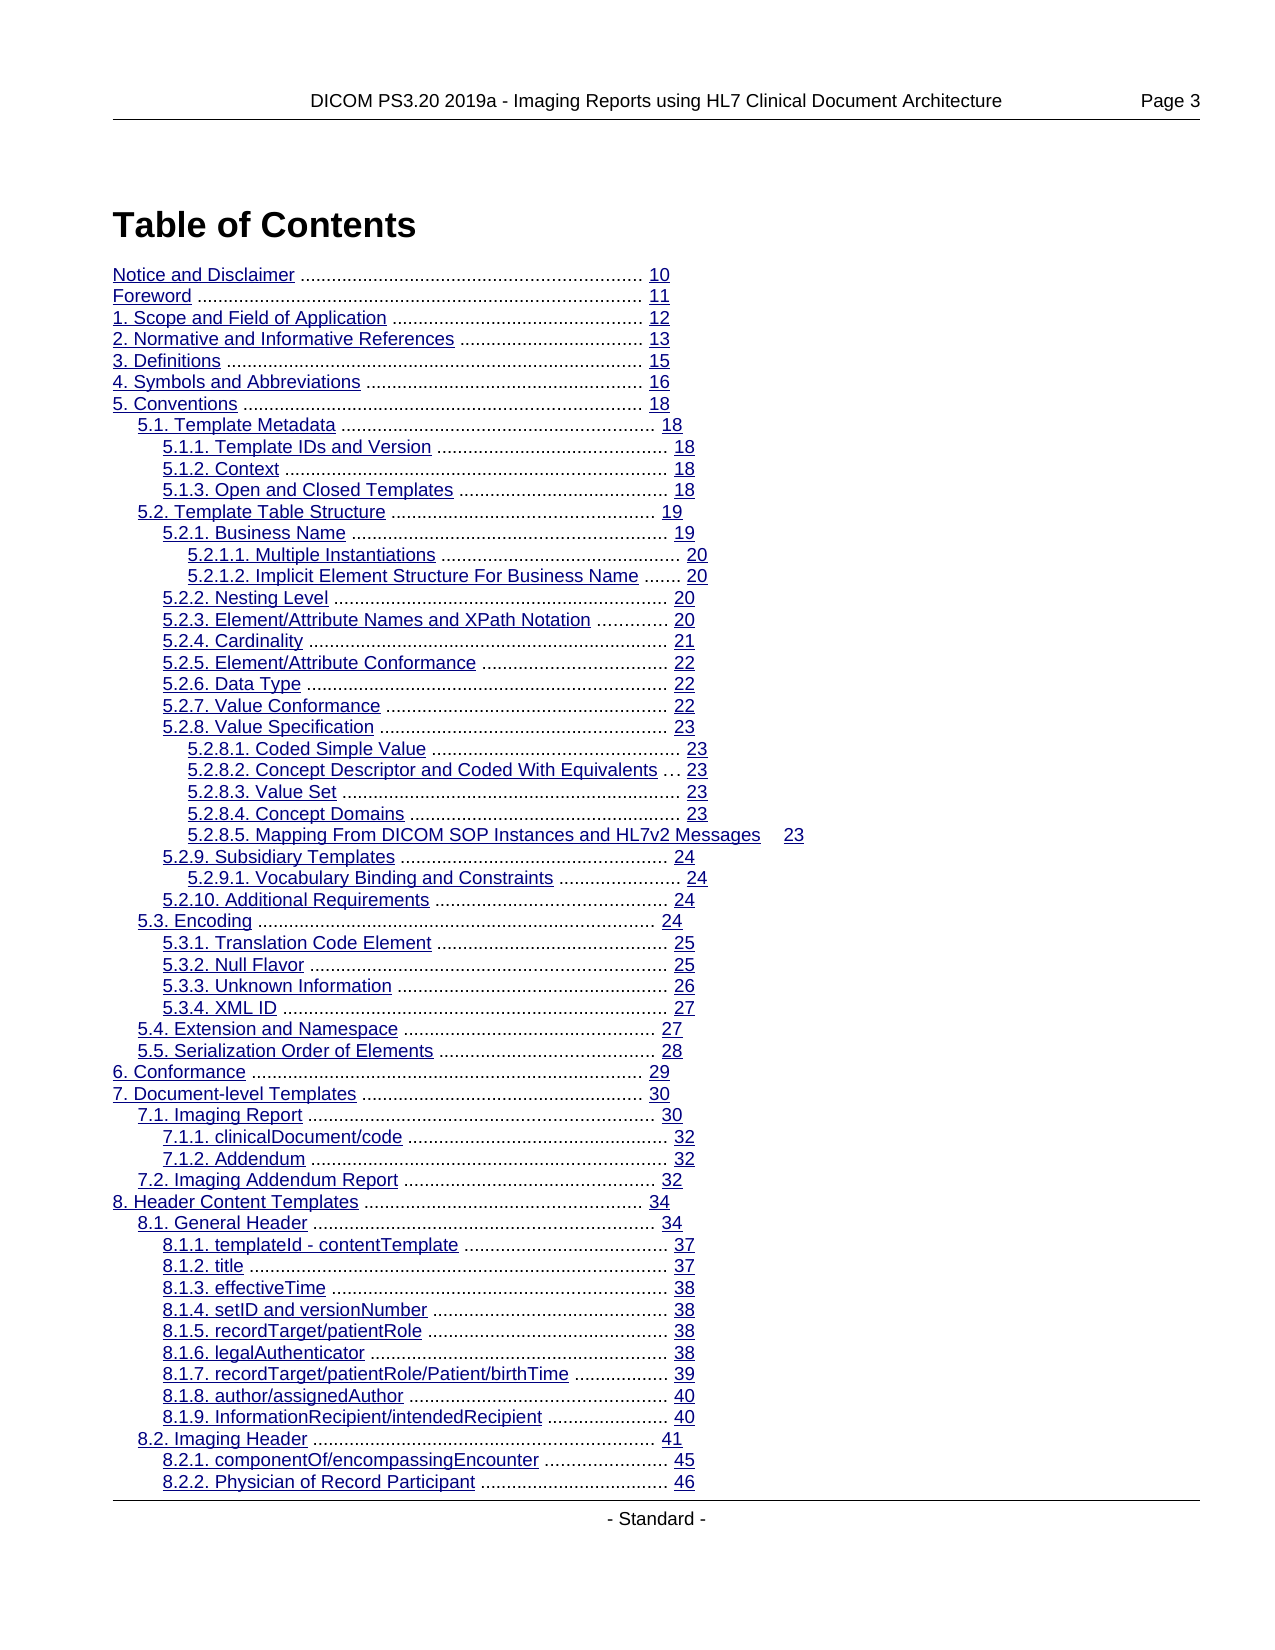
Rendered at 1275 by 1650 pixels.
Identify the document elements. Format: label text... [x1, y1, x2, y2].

text 6. Conformance 0 [112, 1061, 1175, 1083]
text 8.1. General Header 0 [137, 1212, 1175, 1234]
text 5.2.2. Nesting Level 0 [162, 587, 1175, 608]
text 5.2.8.5. Mapping From DICOM SOP Instances and HL7v2 Messages 0 [187, 824, 1175, 846]
text 7.1.2. Addendum 0 [162, 1147, 1175, 1169]
text 5.2.8.3. Value Set 0 [187, 781, 1175, 802]
text 5.2.8. Value Specification 0 [162, 716, 1175, 738]
text 4. Symbols and Abbreviations 0 [112, 371, 1175, 393]
text 5.3. Encoding 0 [137, 910, 1175, 932]
text 5.3.3. Unknown Information 0 [162, 975, 1175, 996]
text 5.3.2. Null Flavor 0 [162, 953, 1175, 975]
text 5.2.9.1. Vocabulary Binding and Constraints 0 [187, 867, 1175, 889]
text 5.2.3. Element/Attribute Names and XPath Notation 0 [162, 608, 1175, 630]
text 7.1.1. clinicalDocument/code 0 [162, 1126, 1175, 1147]
text 5.3.1. Translation Code Element 0 [162, 932, 1175, 953]
text 7.1. Imaging Report 0 [137, 1104, 1175, 1126]
text 8.2.1. componentOf/encompassingEncounter 0 [162, 1449, 1175, 1471]
text 5.3.4. XML ID 0 [162, 996, 1175, 1018]
text 7. Document-level Templates 0 [112, 1083, 1175, 1104]
text 8.1.8. author/assignedAuthor 0 [162, 1384, 1175, 1406]
text 5.1.3. Open and Closed Templates 0 [162, 479, 1175, 501]
text 5.2.4. Cardinality 0 [162, 630, 1175, 651]
text 5.2.8.1. Coded Simple Value 0 [187, 738, 1175, 759]
text 8.1.4. setID and versionNumber 0 [162, 1298, 1175, 1320]
text 5.2.9. Subsidiary Templates 0 [162, 846, 1175, 867]
text 8.1.1. templateId - contentTemplate 0 [162, 1234, 1175, 1255]
text 5.5. Serialization Order of Elements 0 [137, 1039, 1175, 1061]
text 5.2. Template Table Structure 0 [137, 501, 1175, 522]
text 8.1.9. InformationRecipient/intendedRecipient 0 [162, 1406, 1175, 1428]
text 8. Header Content Templates 0 [112, 1191, 1175, 1212]
text Notice and Disclaimer 0 [112, 263, 1175, 285]
text 5. Conventions 0 [112, 393, 1175, 414]
text 5.2.1.1. Multiple Instantiations 0 [187, 544, 1175, 565]
text 2. Normative and Informative References 0 [112, 328, 1175, 349]
text 8.1.5. recordTarget/patientRole 0 [162, 1320, 1175, 1341]
text 7.2. Imaging Addendum Report 0 [137, 1169, 1175, 1191]
text Table of Contents [112, 204, 1200, 245]
text 5.1.2. Context 0 [162, 457, 1175, 479]
text 1. Scope and Field of Application 0 [112, 306, 1175, 328]
text Foreword 0 [112, 285, 1175, 306]
text 5.1.1. Template IDs and Version 0 [162, 436, 1175, 457]
text 5.2.10. Additional Requirements 0 [162, 889, 1175, 910]
text 8.1.6. legalAuthenticator 0 [162, 1341, 1175, 1363]
text 3. Definitions 0 [112, 349, 1175, 371]
text 8.1.7. recordTarget/patientRole/Patient/birthTime 0 [162, 1363, 1175, 1384]
text 5.2.1. Business Name 0 [162, 522, 1175, 544]
text 8.1.3. effectiveTime 0 [162, 1277, 1175, 1298]
text 5.1. Template Metadata 0 [137, 414, 1175, 436]
text 5.2.1.2. Implicit Element Structure For Business Name 0 [187, 565, 1175, 587]
text 8.1.2. title 0 [162, 1255, 1175, 1277]
text 5.4. Extension and Namespace 0 [137, 1018, 1175, 1039]
text 5.2.6. Data Type 0 [162, 673, 1175, 694]
text 8.2. Imaging Header 0 [137, 1428, 1175, 1449]
text 5.2.7. Value Conformance 0 [162, 694, 1175, 716]
text 5.2.5. Element/Attribute Conformance 0 [162, 651, 1175, 673]
text 8.2.2. Physician of Record Participant 0 [162, 1471, 1175, 1492]
text 5.2.8.4. Concept Domains 0 [187, 802, 1175, 824]
text 5.2.8.2. Concept Descriptor and Coded With Equivalents 0 [187, 759, 1175, 781]
